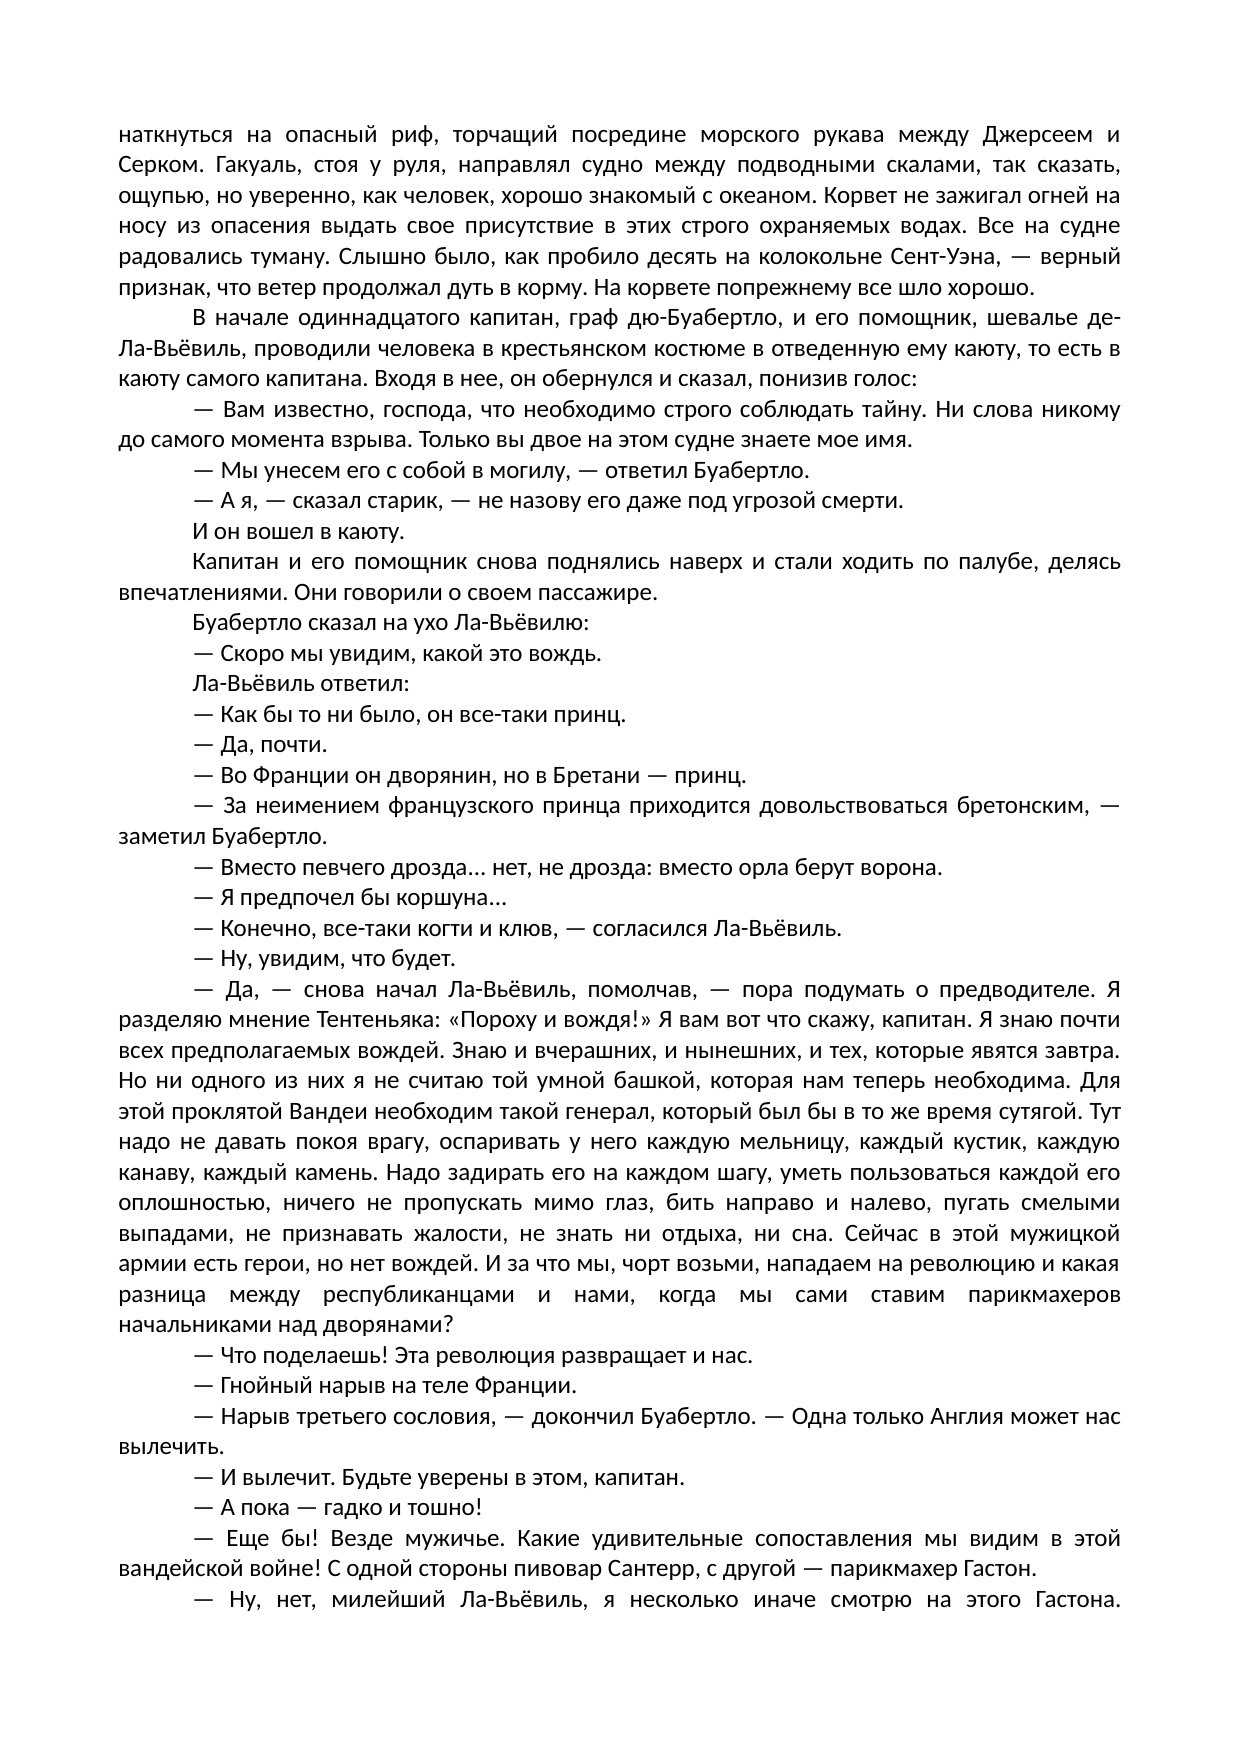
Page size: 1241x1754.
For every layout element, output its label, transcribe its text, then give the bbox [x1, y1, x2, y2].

text — Конечно, все-таки когти и клюв, — согласился Ла-Вьёвиль. [118, 912, 1122, 942]
text — А пока — гадко и тошно! [118, 1492, 1122, 1522]
text — Да, почти. [118, 728, 1122, 759]
text В начале одиннадцатого капитан, граф дю-Буабертло, и его помощник, шевалье де-Ла-Вьёвиль, проводили человека в крестьянском костюме в отведенную ему каюту, то есть в каюту самого капитана. Входя в нее, он обернулся и сказал, понизив голос: [118, 301, 1122, 393]
text — Да, — снова начал Ла-Вьёвиль, помолчав, — пора подумать о предводителе. Я разделяю мнение Тентеньяка: «Пороху и вождя!» Я вам вот что скажу, капитан. Я знаю почти всех предполагаемых вождей. Знаю и вчерашних, и нынешних, и тех, которые явятся завтра. Но ни одного из них я не считаю той умной башкой, которая нам теперь необходима. Для этой проклятой Вандеи необходим такой генерал, который был бы в то же время сутягой. Тут надо не давать покоя врагу, оспаривать у него каждую мельницу, каждый кустик, каждую канаву, каждый камень. Надо задирать его на каждом шагу, уметь пользоваться каждой его оплошностью, ничего не пропускать мимо глаз, бить направо и налево, пугать смелыми выпадами, не признавать жалости, не знать ни отдыха, ни сна. Сейчас в этой мужицкой армии есть герои, но нет вождей. И за что мы, чорт возьми, нападаем на революцию и какая разница между республиканцами и нами, когда мы сами ставим парикмахеров начальниками над дворянами? [118, 973, 1122, 1339]
text Буабертло сказал на ухо Ла-Вьёвилю: [118, 606, 1122, 637]
text — А я, — сказал старик, — не назову его даже под угрозой смерти. [118, 484, 1122, 515]
text И он вошел в каюту. [118, 515, 1122, 545]
text — Я предпочел бы коршуна... [118, 881, 1122, 912]
text — Скоро мы увидим, какой это вождь. [118, 637, 1122, 667]
text — Гнойный нарыв на теле Франции. [118, 1369, 1122, 1400]
text Капитан и его помощник снова поднялись наверх и стали ходить по палубе, делясь впечатлениями. Они говорили о своем пассажире. [118, 545, 1122, 606]
text — Ну, увидим, что будет. [118, 942, 1122, 973]
text Ла-Вьёвиль ответил: [118, 667, 1122, 698]
text — За неимением французского принца приходится довольствоваться бретонским, — заметил Буабертло. [118, 789, 1122, 851]
text — И вылечит. Будьте уверены в этом, капитан. [118, 1461, 1122, 1492]
text — Вместо певчего дрозда... нет, не дрозда: вместо орла берут ворона. [118, 851, 1122, 881]
text наткнуться на опасный риф, торчащий посредине морского рукава между Джерсеем и Серком. Гакуаль, стоя у руля, направлял судно между подводными скалами, так сказать, ощупью, но уверенно, как человек, хорошо знакомый с океаном. Корвет не зажигал огней на носу из опасения выдать свое присутствие в этих строго охраняемых водах. Все на судне радовались туману. Слышно было, как пробило десять на колокольне Сент-Уэна, — верный признак, что ветер продолжал дуть в корму. На корвете попрежнему все шло хорошо. [118, 118, 1122, 301]
text — Мы унесем его с собой в могилу, — ответил Буабертло. [118, 454, 1122, 484]
text — Как бы то ни было, он все-таки принц. [118, 698, 1122, 728]
text — Нарыв третьего сословия, — докончил Буабертло. — Одна только Англия может нас вылечить. [118, 1400, 1122, 1461]
text — Во Франции он дворянин, но в Бретани — принц. [118, 759, 1122, 789]
text — Ну, нет, милейший Ла-Вьёвиль, я несколько иначе смотрю на этого Гастона. [118, 1583, 1122, 1614]
text — Еще бы! Везде мужичье. Какие удивительные сопоставления мы видим в этой вандейской войне! С одной стороны пивовар Сантерр, с другой — парикмахер Гастон. [118, 1522, 1122, 1583]
text — Что поделаешь! Эта революция развращает и нас. [118, 1339, 1122, 1369]
text — Вам известно, господа, что необходимо строго соблюдать тайну. Ни слова никому до самого момента взрыва. Только вы двое на этом судне знаете мое имя. [118, 393, 1122, 454]
